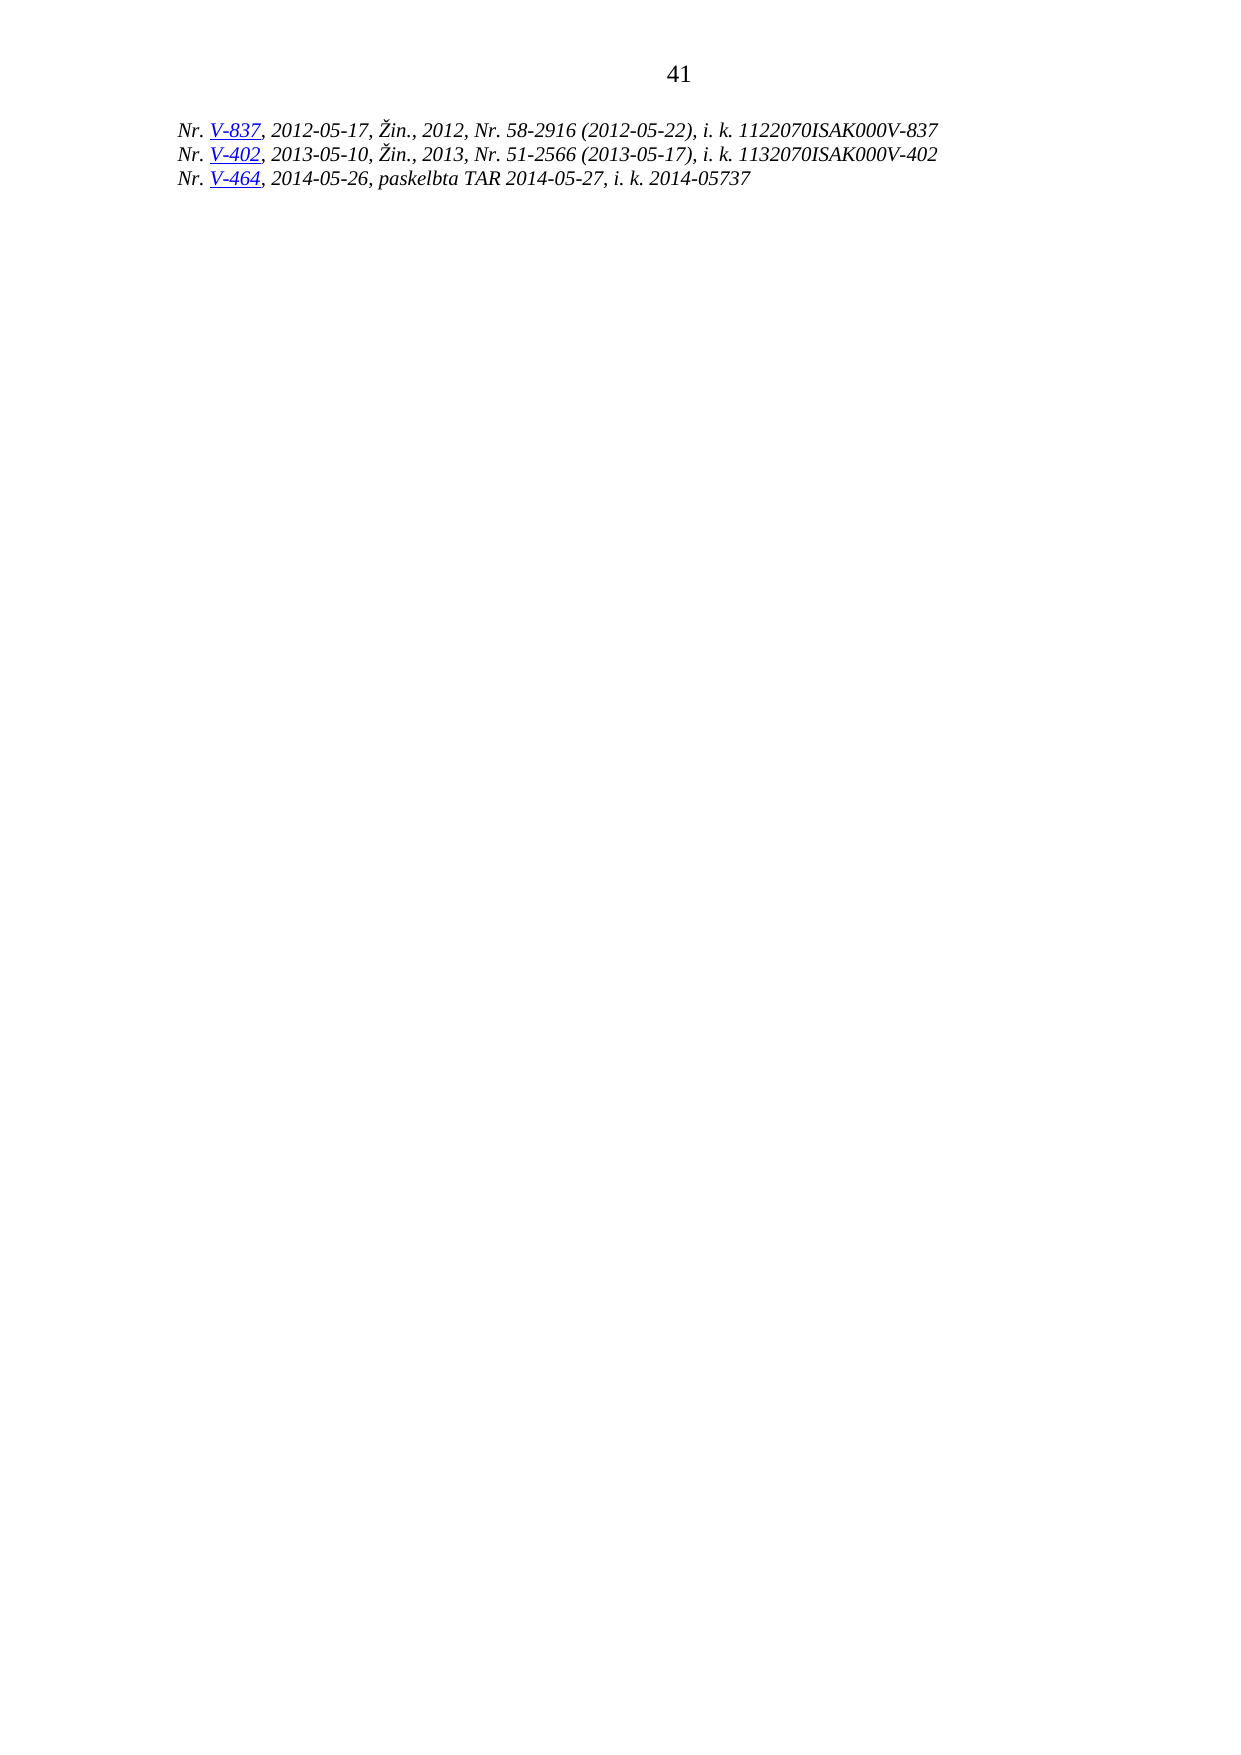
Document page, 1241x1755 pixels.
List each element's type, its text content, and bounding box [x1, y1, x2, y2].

text Nr. V-837, 2012-05-17, Žin., 2012, Nr. 58-2916 (2012-05-22), i. k. 1122070ISAK000V-837 [177, 118, 1181, 142]
text Nr. V-464, 2014-05-26, paskelbta TAR 2014-05-27, i. k. 2014-05737 [177, 166, 1181, 190]
text Nr. V-402, 2013-05-10, Žin., 2013, Nr. 51-2566 (2013-05-17), i. k. 1132070ISAK000V-402 [177, 142, 1181, 166]
